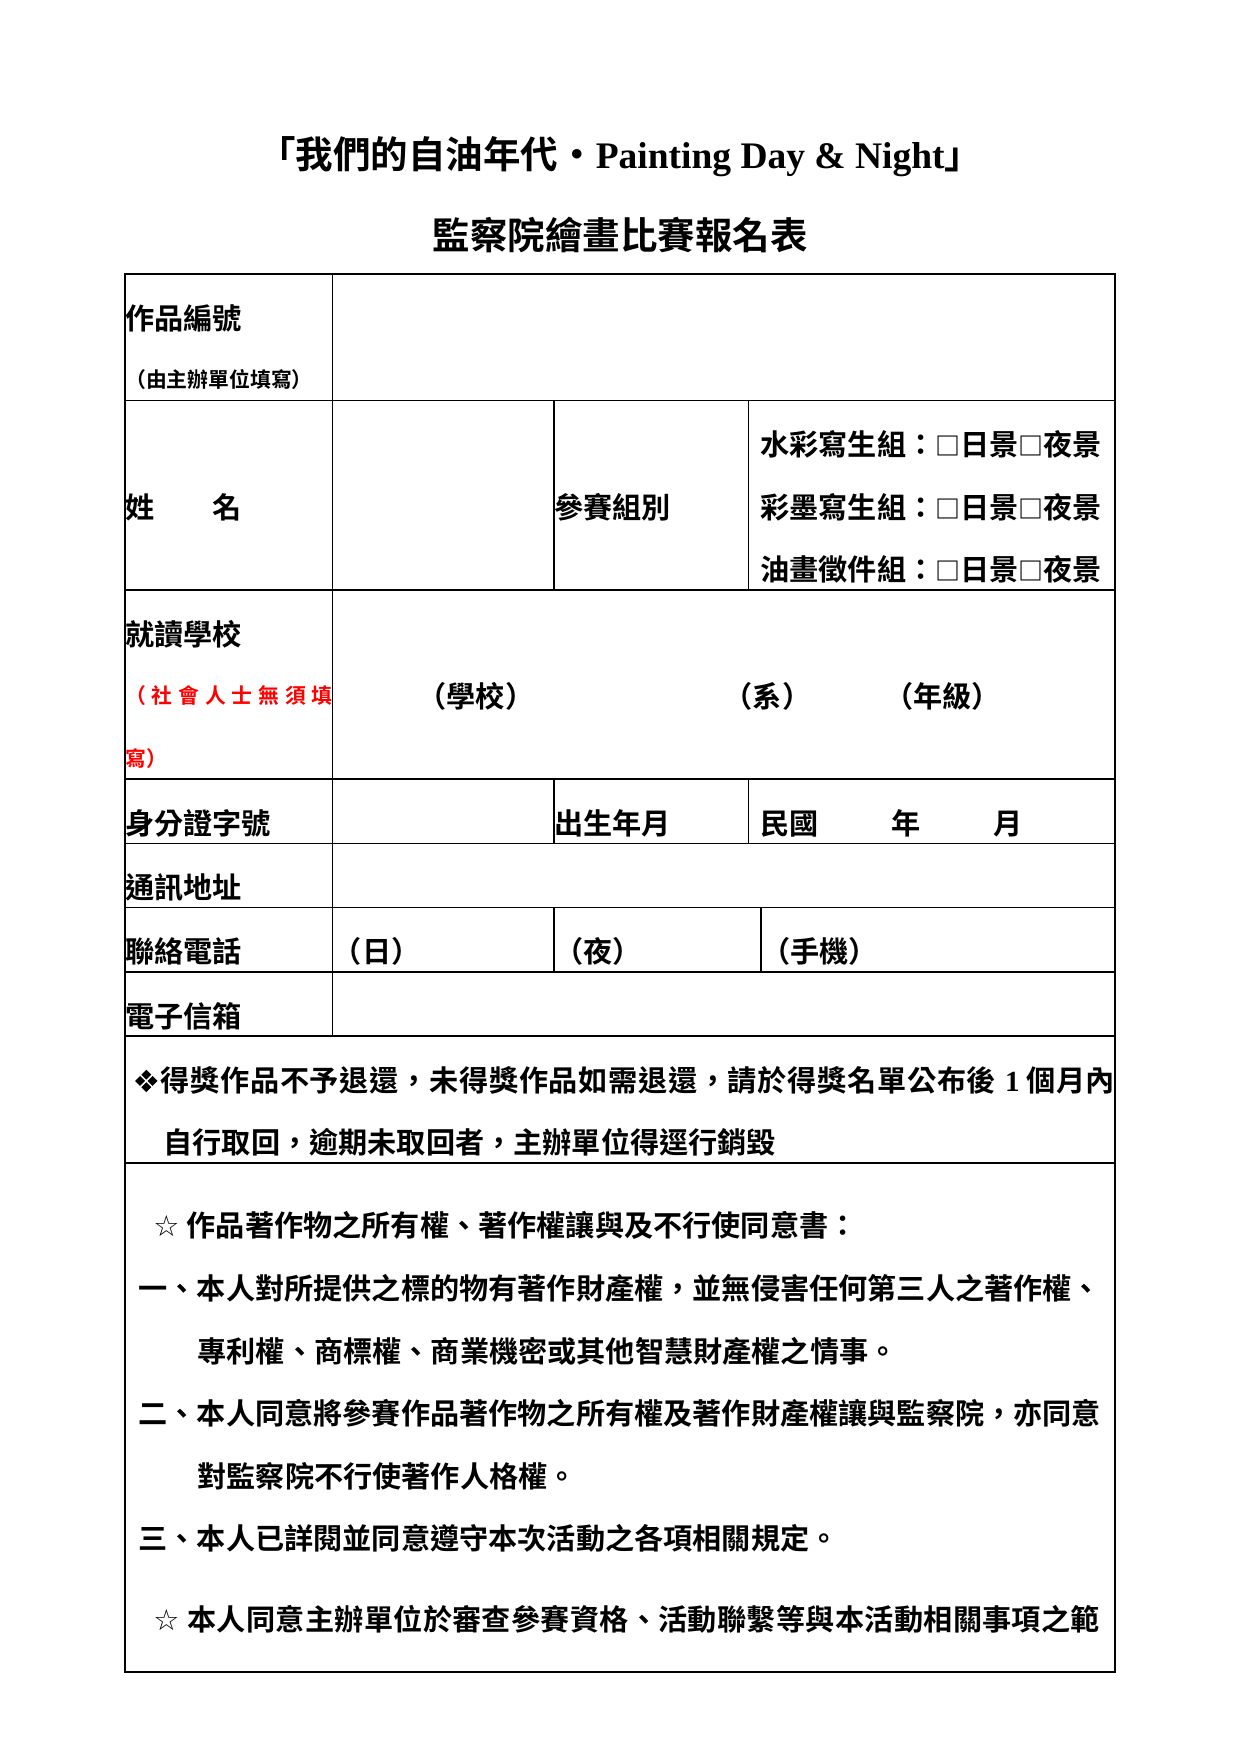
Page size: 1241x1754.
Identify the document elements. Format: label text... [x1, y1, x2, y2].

text 監察院繪畫比賽報名表 [130, 192, 1110, 254]
table_header 作品編號 （由主辦單位填寫） [126, 275, 332, 400]
table_cell [333, 780, 553, 842]
table_cell （學校） （系） （年級） [333, 591, 1114, 778]
table_cell 身分證字號 [126, 780, 332, 842]
table_cell [333, 844, 1114, 907]
table_cell 民國 年 月 [749, 780, 1114, 842]
table_cell 得獎作品不予退還，未得獎作品如需退還，請於得獎名單公布後1個月內自行取回，逾期未取回者，主辦單位得逕行銷毀 [126, 1037, 1114, 1162]
table_cell 就讀學校 （社會人士無須填寫） [126, 591, 332, 778]
table_cell [333, 401, 553, 589]
table_cell （手機） [762, 908, 1114, 971]
table_cell 聯絡電話 [126, 908, 332, 971]
table_cell 姓 名 [126, 401, 332, 589]
table_cell [333, 973, 1114, 1035]
table_cell （日） [333, 908, 553, 971]
table_cell 參賽組別 [555, 401, 748, 589]
table_cell 水彩寫生組：□日景□夜景 彩墨寫生組：□日景□夜景 油畫徵件組：□日景□夜景 [749, 401, 1114, 589]
table_header [333, 275, 1114, 400]
text 「我們的自油年代‧Painting Day & Night」 [130, 110, 1110, 173]
table_cell 通訊地址 [126, 844, 332, 907]
table_cell （夜） [555, 908, 760, 971]
table_cell 電子信箱 [126, 973, 332, 1035]
table_cell ☆ 作品著作物之所有權、著作權讓與及不行使同意書： 一、本人對所提供之標的物有著作財產權，並無侵害任何第三人之著作權、專利權、商標權、商業機密或其他智慧財產權之情事。 二、本人同意將參賽作品著作物之所有權及著作財產權讓與監察院，亦同意對監察院不行使著作人格權。 三、本人已詳閱並同意遵守本次活動之各項相關規定。 ☆ 本人同意主辦單位於審查參賽資格、活動聯繫等與本活動相關事項之範圍內，蒐集、處理及利用此報名表上述個資。 立同意書人： （簽章） 法定代理人： （簽章） 法定代理人身分證字號： 中華民國 年 月 日 [126, 1164, 1114, 1671]
table_cell 出生年月 [555, 780, 748, 842]
